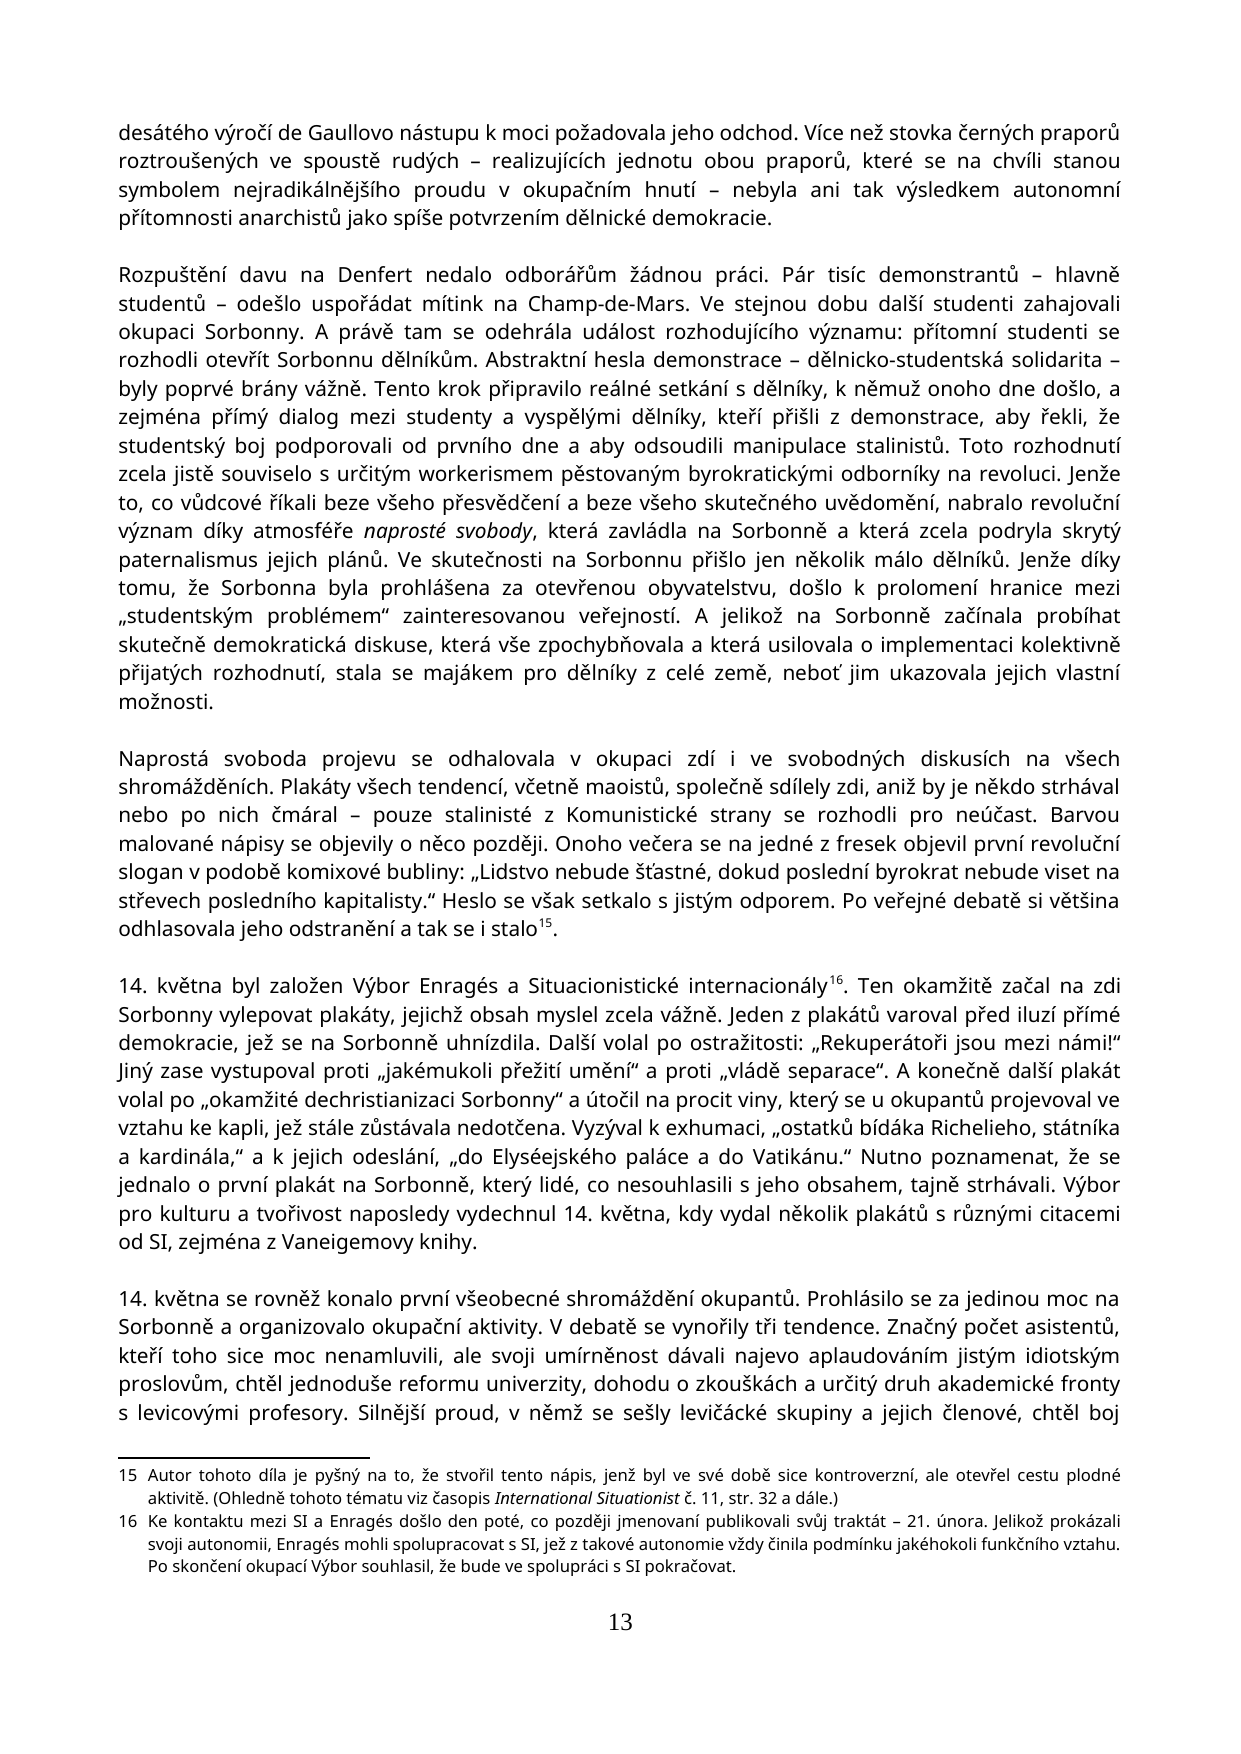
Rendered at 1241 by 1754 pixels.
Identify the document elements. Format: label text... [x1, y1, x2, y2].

text 14. května byl založen Výbor Enragés a Situacionistické internacionály. Ten okamžitě začal na zdi Sorbonny vylepovat plakáty, jejichž obsah myslel zcela vážně. Jeden z plakátů varoval před iluzí přímé demokracie, jež se na Sorbonně uhnízdila. Další volal po ostražitosti: „Rekuperátoři jsou mezi námi!“ Jiný zase vystupoval proti „jakémukoli přežití umění“ a proti „vládě separace“. A konečně další plakát volal po „okamžité dechristianizaci Sorbonny“ a útočil na procit viny, který se u okupantů projevoval ve vztahu ke kapli, jež stále zůstávala nedotčena. Vyzýval k exhumaci, „ostatků bídáka Richelieho, státníka a kardinála,“ a k jejich odeslání, „do Elyséejského paláce a do Vatikánu.“ Nutno poznamenat, že se jednalo o první plakát na Sorbonně, který lidé, co nesouhlasili s jeho obsahem, tajně strhávali. Výbor pro kulturu a tvořivost naposledy vydechnul 14. května, kdy vydal několik plakátů s různými citacemi od SI, zejména z Vaneigemovy knihy. [118, 971, 1122, 1256]
text Naprostá svoboda projevu se odhalovala v okupaci zdí i ve svobodných diskusích na všech shromážděních. Plakáty všech tendencí, včetně maoistů, společně sdílely zdi, aniž by je někdo strhával nebo po nich čmáral – pouze stalinisté z Komunistické strany se rozhodli pro neúčast. Barvou malované nápisy se objevily o něco později. Onoho večera se na jedné z fresek objevil první revoluční slogan v podobě komixové bubliny: „Lidstvo nebude šťastné, dokud poslední byrokrat nebude viset na střevech posledního kapitalisty.“ Heslo se však setkalo s jistým odporem. Po veřejné debatě si většina odhlasovala jeho odstranění a tak se i stalo. [118, 744, 1122, 943]
text desátého výročí de Gaullovo nástupu k moci požadovala jeho odchod. Více než stovka černých praporů roztroušených ve spoustě rudých – realizujících jednotu obou praporů, které se na chvíli stanou symbolem nejradikálnějšího proudu v okupačním hnutí – nebyla ani tak výsledkem autonomní přítomnosti anarchistů jako spíše potvrzením dělnické demokracie. [118, 118, 1122, 232]
text Ke kontaktu mezi SI a Enragés došlo den poté, co později jmenovaní publikovali svůj traktát – 21. února. Jelikož prokázali svoji autonomii, Enragés mohli spolupracovat s SI, jež z takové autonomie vždy činila podmínku jakéhokoli funkčního vztahu. Po skončení okupací Výbor souhlasil, že bude ve spolupráci s SI pokračovat. [118, 1509, 1122, 1577]
text 14. května se rovněž konalo první všeobecné shromáždění okupantů. Prohlásilo se za jedinou moc na Sorbonně a organizovalo okupační aktivity. V debatě se vynořily tři tendence. Značný počet asistentů, kteří toho sice moc nenamluvili, ale svoji umírněnost dávali najevo aplaudováním jistým idiotským proslovům, chtěl jednoduše reformu univerzity, dohodu o zkouškách a určitý druh akademické fronty s levicovými profesory. Silnější proud, v němž se sešly levičácké skupiny a jejich členové, chtěl boj [118, 1284, 1122, 1426]
text Autor tohoto díla je pyšný na to, že stvořil tento nápis, jenž byl ve své době sice kontroverzní, ale otevřel cestu plodné aktivitě. (Ohledně tohoto tématu viz časopis International Situationist č. 11, str. 32 a dále.) [118, 1464, 1122, 1509]
text Rozpuštění davu na Denfert nedalo odborářům žádnou práci. Pár tisíc demonstrantů – hlavně studentů – odešlo uspořádat mítink na Champ-de-Mars. Ve stejnou dobu další studenti zahajovali okupaci Sorbonny. A právě tam se odehrála událost rozhodujícího významu: přítomní studenti se rozhodli otevřít Sorbonnu dělníkům. Abstraktní hesla demonstrace – dělnicko-studentská solidarita – byly poprvé brány vážně. Tento krok připravilo reálné setkání s dělníky, k němuž onoho dne došlo, a zejména přímý dialog mezi studenty a vyspělými dělníky, kteří přišli z demonstrace, aby řekli, že studentský boj podporovali od prvního dne a aby odsoudili manipulace stalinistů. Toto rozhodnutí zcela jistě souviselo s určitým workerismem pěstovaným byrokratickými odborníky na revoluci. Jenže to, co vůdcové říkali beze všeho přesvědčení a beze všeho skutečného uvědomění, nabralo revoluční význam díky atmosféře naprosté svobody, která zavládla na Sorbonně a která zcela podryla skrytý paternalismus jejich plánů. Ve skutečnosti na Sorbonnu přišlo jen několik málo dělníků. Jenže díky tomu, že Sorbonna byla prohlášena za otevřenou obyvatelstvu, došlo k prolomení hranice mezi „studentským problémem“ zainteresovanou veřejností. A jelikož na Sorbonně začínala probíhat skutečně demokratická diskuse, která vše zpochybňovala a která usilovala o implementaci kolektivně přijatých rozhodnutí, stala se majákem pro dělníky z celé země, neboť jim ukazovala jejich vlastní možnosti. [118, 260, 1122, 715]
